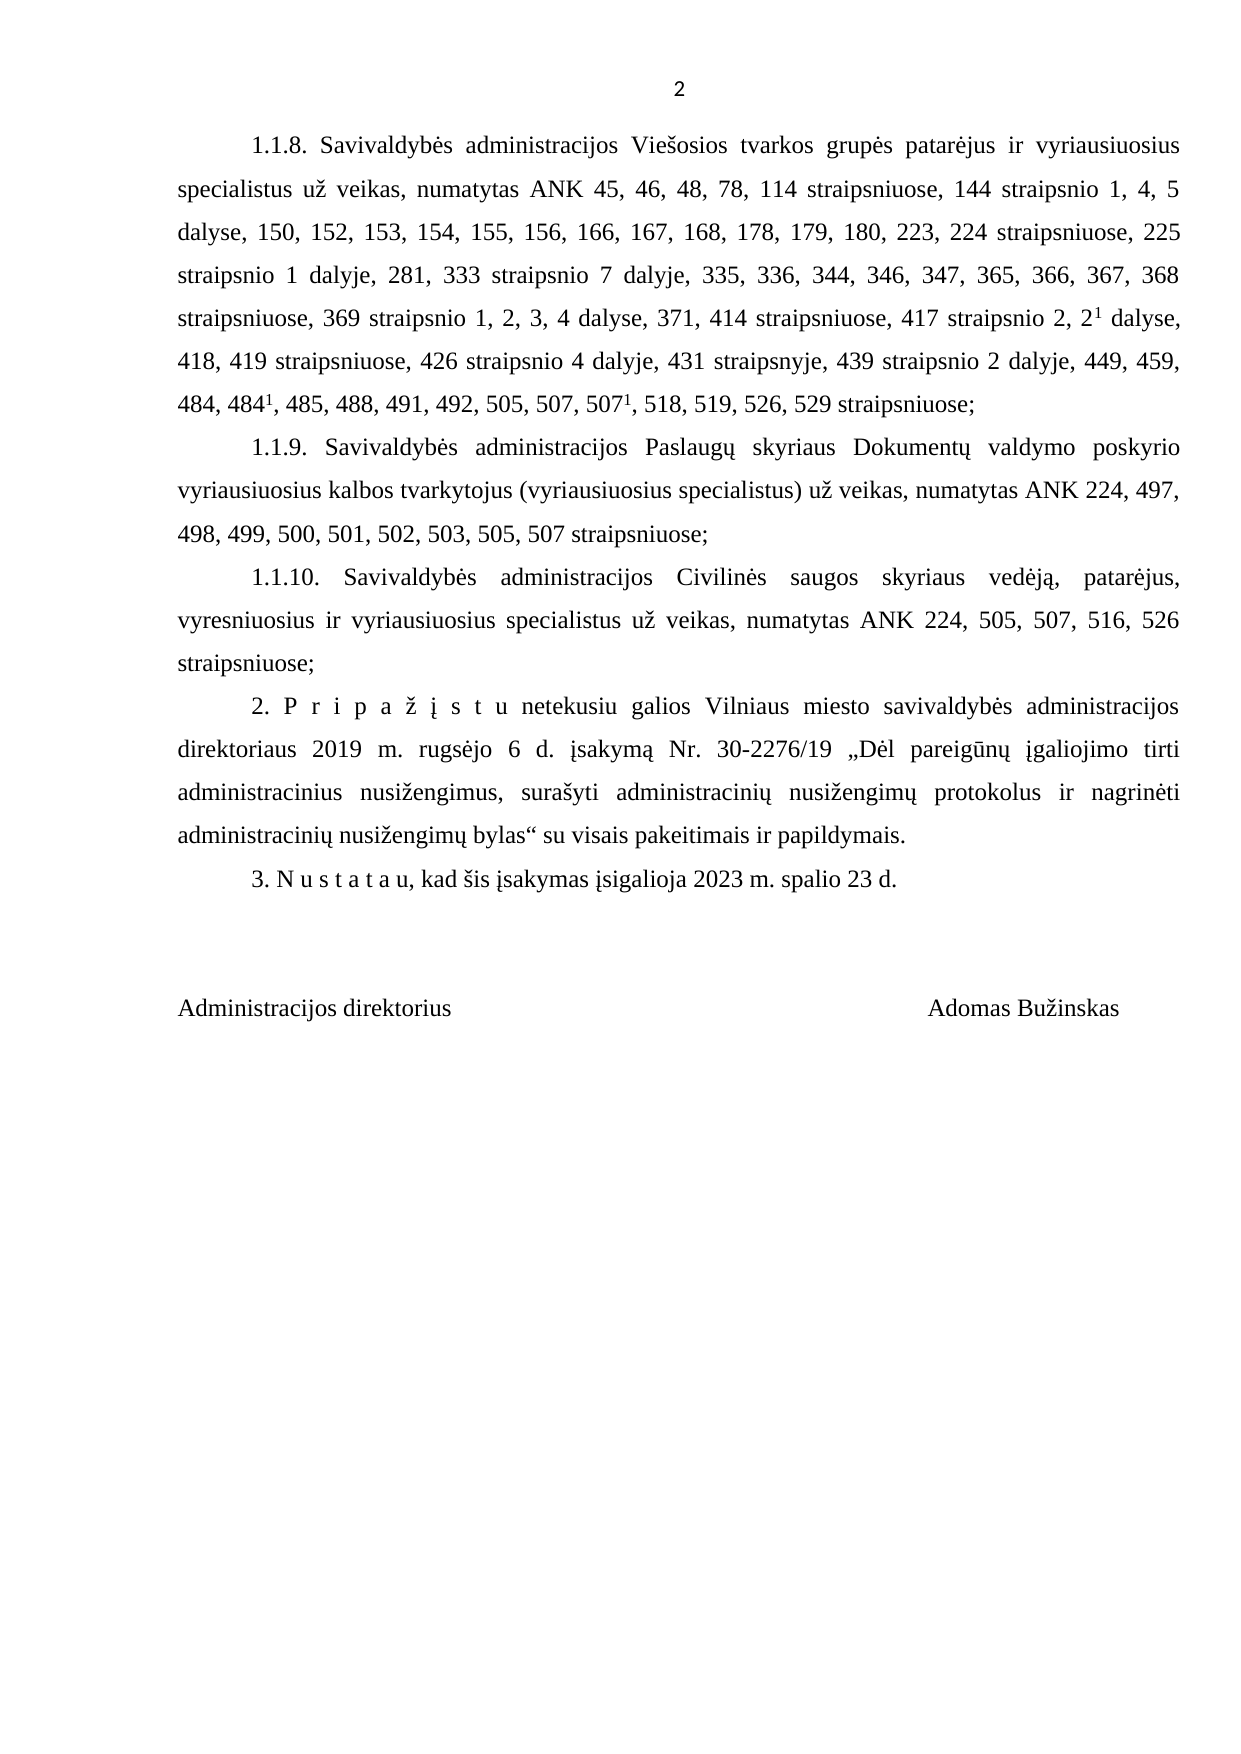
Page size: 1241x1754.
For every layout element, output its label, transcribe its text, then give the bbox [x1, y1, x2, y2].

text 1.1.10. Savivaldybės administracijos Civilinės saugos skyriaus vedėją, patarėjus, vyresniuosius ir vyriausiuosius specialistus už veikas, numatytas ANK 224, 505, 507, 516, 526 straipsniuose; [177, 562, 1181, 677]
text 1.1.9. Savivaldybės administracijos Paslaugų skyriaus Dokumentų valdymo poskyrio vyriausiuosius kalbos tvarkytojus (vyriausiuosius specialistus) už veikas, numatytas ANK 224, 497, 498, 499, 500, 501, 502, 503, 505, 507 straipsniuose; [177, 432, 1181, 547]
text Administracijos direktorius Adomas Bužinskas [177, 993, 1181, 1022]
text 2. P r i p a ž į s t u netekusiu galios Vilniaus miesto savivaldybės administracijos direktoriaus 2019 m. rugsėjo 6 d. įsakymą Nr. 30-2276/19 „Dėl pareigūnų įgaliojimo tirti administracinius nusižengimus, surašyti administracinių nusižengimų protokolus ir nagrinėti administracinių nusižengimų bylas“ su visais pakeitimais ir papildymais. [177, 691, 1181, 849]
text 3. N u s t a t a u, kad šis įsakymas įsigalioja 2023 m. spalio 23 d. [177, 864, 1181, 892]
text 1.1.8. Savivaldybės administracijos Viešosios tvarkos grupės patarėjus ir vyriausiuosius specialistus už veikas, numatytas ANK 45, 46, 48, 78, 114 straipsniuose, 144 straipsnio 1, 4, 5 dalyse, 150, 152, 153, 154, 155, 156, 166, 167, 168, 178, 179, 180, 223, 224 straipsniuose, 225 straipsnio 1 dalyje, 281, 333 straipsnio 7 dalyje, 335, 336, 344, 346, 347, 365, 366, 367, 368 straipsniuose, 369 straipsnio 1, 2, 3, 4 dalyse, 371, 414 straipsniuose, 417 straipsnio 2, 21 dalyse, 418, 419 straipsniuose, 426 straipsnio 4 dalyje, 431 straipsnyje, 439 straipsnio 2 dalyje, 449, 459, 484, 4841, 485, 488, 491, 492, 505, 507, 5071, 518, 519, 526, 529 straipsniuose; [177, 131, 1181, 418]
